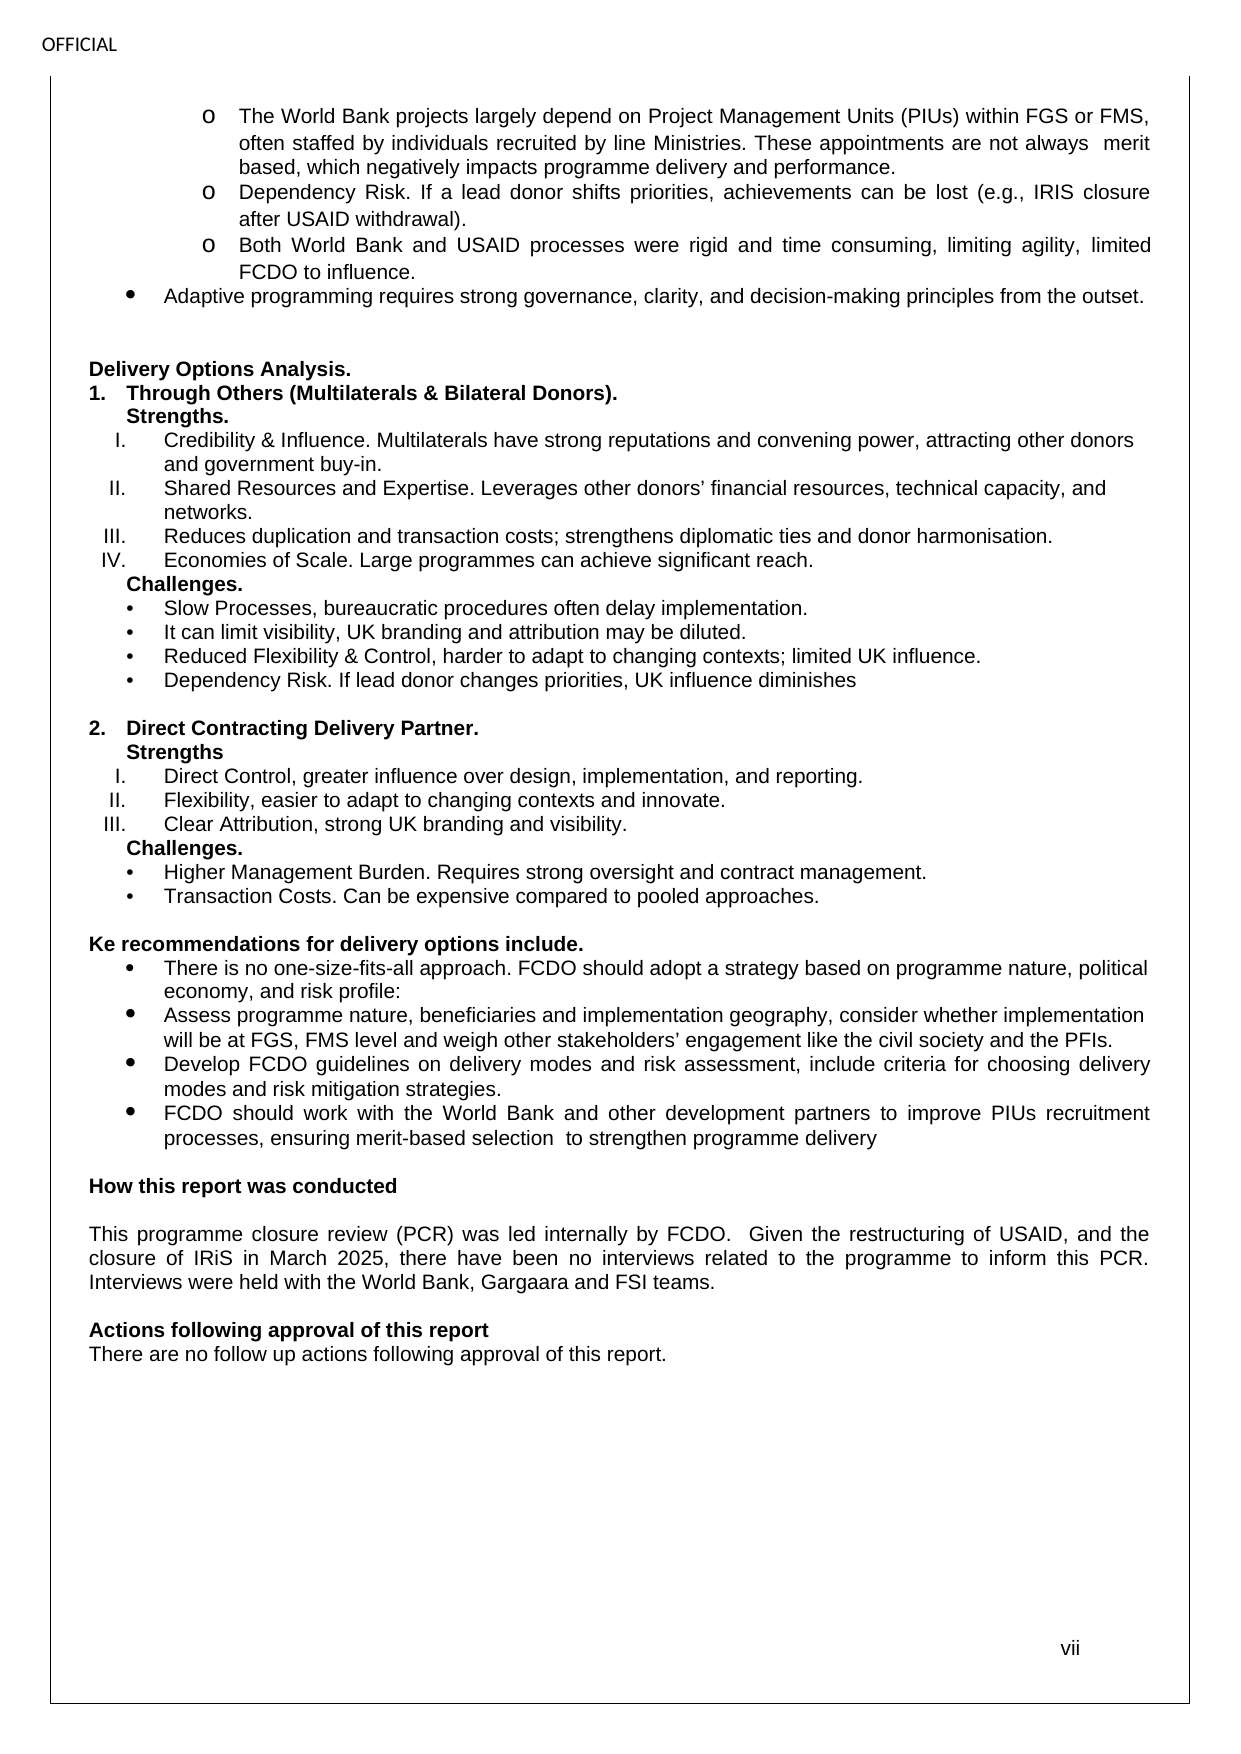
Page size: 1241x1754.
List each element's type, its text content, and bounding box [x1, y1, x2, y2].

list Both World Bank and USAID processes were rigid and time consuming, limiting agility, limited FCDO to influence. [201, 231, 1152, 283]
text Challenges. [89, 572, 1152, 596]
list Higher Management Burden. Requires strong oversight and contract management. [126, 859, 1152, 883]
list FCDO should work with the World Bank and other development partners to improve PIUs recruitment processes, ensuring merit-based selection to strengthen programme delivery [126, 1101, 1152, 1150]
text Strengths. [89, 404, 1152, 428]
list Clear Attribution, strong UK branding and visibility. [126, 812, 1152, 836]
list Reduced Flexibility & Control, harder to adapt to changing contexts; limited UK influence. [126, 644, 1152, 668]
list Dependency Risk. If a lead donor shifts priorities, achievements can be lost (e.g., IRIS closure after USAID withdrawal). [201, 179, 1152, 231]
text How this report was conducted [89, 1174, 1152, 1198]
list Reduces duplication and transaction costs; strengthens diplomatic ties and donor harmonisation. [126, 524, 1152, 548]
list Slow Processes, bureaucratic procedures often delay implementation. [126, 596, 1152, 620]
list Flexibility, easier to adapt to changing contexts and innovate. [126, 788, 1152, 812]
text Strengths [89, 740, 1152, 764]
text Delivery Options Analysis. [89, 356, 1152, 380]
list Develop FCDO guidelines on delivery modes and risk assessment, include criteria for choosing delivery modes and risk mitigation strategies. [126, 1052, 1152, 1101]
list Economies of Scale. Large programmes can achieve significant reach. [126, 548, 1152, 572]
list It can limit visibility, UK branding and attribution may be diluted. [126, 620, 1152, 644]
list Credibility & Influence. Multilaterals have strong reputations and convening power, attracting other donors and government buy-in. [126, 428, 1152, 476]
list Direct Control, greater influence over design, implementation, and reporting. [126, 764, 1152, 788]
list The World Bank projects largely depend on Project Management Units (PIUs) within FGS or FMS, often staffed by individuals recruited by line Ministries. These appointments are not always merit based, which negatively impacts programme delivery and performance. [201, 103, 1152, 179]
list Through Others (Multilaterals & Bilateral Donors). [89, 380, 1152, 404]
list Direct Contracting Delivery Partner. [89, 716, 1152, 740]
text Ke recommendations for delivery options include. [89, 931, 1152, 955]
text Actions following approval of this report [89, 1318, 1152, 1342]
text There are no follow up actions following approval of this report. [89, 1342, 1152, 1366]
text This programme closure review (PCR) was led internally by FCDO. Given the restructuring of USAID, and the closure of IRiS in March 2025, there have been no interviews related to the programme to inform this PCR. Interviews were held with the World Bank, Gargaara and FSI teams. [89, 1222, 1152, 1294]
list Transaction Costs. Can be expensive compared to pooled approaches. [126, 883, 1152, 907]
text Challenges. [89, 836, 1152, 859]
list Shared Resources and Expertise. Leverages other donors’ financial resources, technical capacity, and networks. [126, 476, 1152, 524]
list There is no one-size-fits-all approach. FCDO should adopt a strategy based on programme nature, political economy, and risk profile: [126, 955, 1152, 1003]
list Assess programme nature, beneficiaries and implementation geography, consider whether implementation will be at FGS, FMS level and weigh other stakeholders’ engagement like the civil society and the PFIs. [126, 1003, 1152, 1052]
list Dependency Risk. If lead donor changes priorities, UK influence diminishes [126, 668, 1152, 692]
list Adaptive programming requires strong governance, clarity, and decision-making principles from the outset. [126, 283, 1152, 308]
